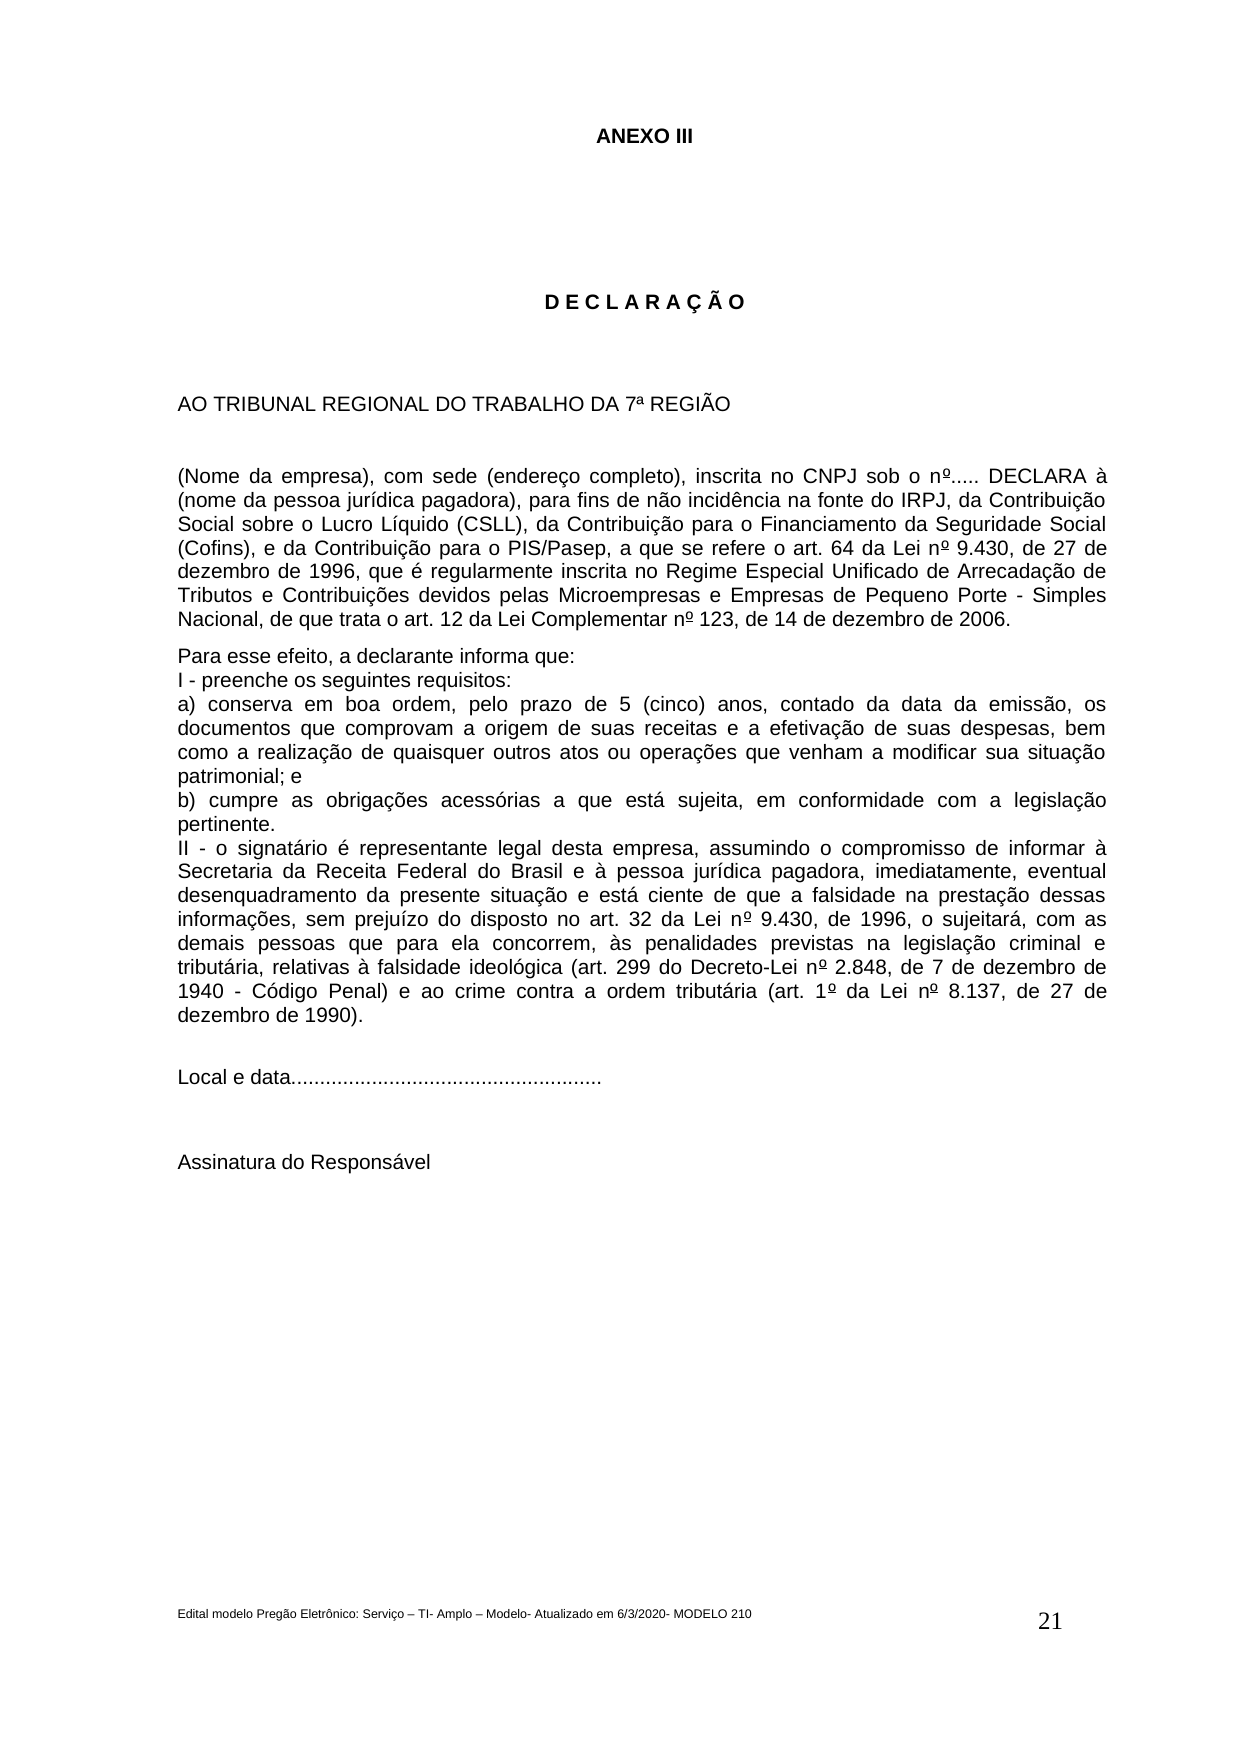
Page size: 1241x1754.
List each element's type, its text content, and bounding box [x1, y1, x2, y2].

text II - o signatário é representante legal desta empresa, assumindo o compromisso de informar à Secretaria da Receita Federal do Brasil e à pessoa jurídica pagadora, imediatamente, eventual desenquadramento da presente situação e está ciente de que a falsidade na prestação dessas informações, sem prejuízo do disposto no art. 32 da Lei nº 9.430, de 1996, o sujeitará, com as demais pessoas que para ela concorrem, às penalidades previstas na legislação criminal e tributária, relativas à falsidade ideológica (art. 299 do Decreto-Lei nº 2.848, de 7 de dezembro de 1940 - Código Penal) e ao crime contra a ordem tributária (art. 1º da Lei nº 8.137, de 27 de dezembro de 1990). [177, 835, 1107, 1027]
text a) conserva em boa ordem, pelo prazo de 5 (cinco) anos, contado da data da emissão, os documentos que comprovam a origem de suas receitas e a efetivação de suas despesas, bem como a realização de quaisquer outros atos ou operações que venham a modificar sua situação patrimonial; e [177, 692, 1107, 787]
text (Nome da empresa), com sede (endereço completo), inscrita no CNPJ sob o nº..... DECLARA à (nome da pessoa jurídica pagadora), para fins de não incidência na fonte do IRPJ, da Contribuição Social sobre o Lucro Líquido (CSLL), da Contribuição para o Financiamento da Seguridade Social (Cofins), e da Contribuição para o PIS/Pasep, a que se refere o art. 64 da Lei nº 9.430, de 27 de dezembro de 1996, que é regularmente inscrita no Regime Especial Unificado de Arrecadação de Tributos e Contribuições devidos pelas Microempresas e Empresas de Pequeno Porte - Simples Nacional, de que trata o art. 12 da Lei Complementar nº 123, de 14 de dezembro de 2006. [177, 463, 1107, 631]
text Assinatura do Responsável [177, 1150, 1107, 1174]
text Local e data...................................................... [177, 1064, 1107, 1088]
text I - preenche os seguintes requisitos: [177, 668, 1107, 692]
text Para esse efeito, a declarante informa que: [177, 644, 1107, 668]
subtitle D E C L A R A Ç Ã O [177, 289, 1112, 313]
text b) cumpre as obrigações acessórias a que está sujeita, em conformidade com a legislação pertinente. [177, 787, 1107, 835]
subtitle ANEXO III [177, 124, 1112, 148]
text AO TRIBUNAL REGIONAL DO TRABALHO DA 7ª REGIÃO [177, 392, 1107, 416]
